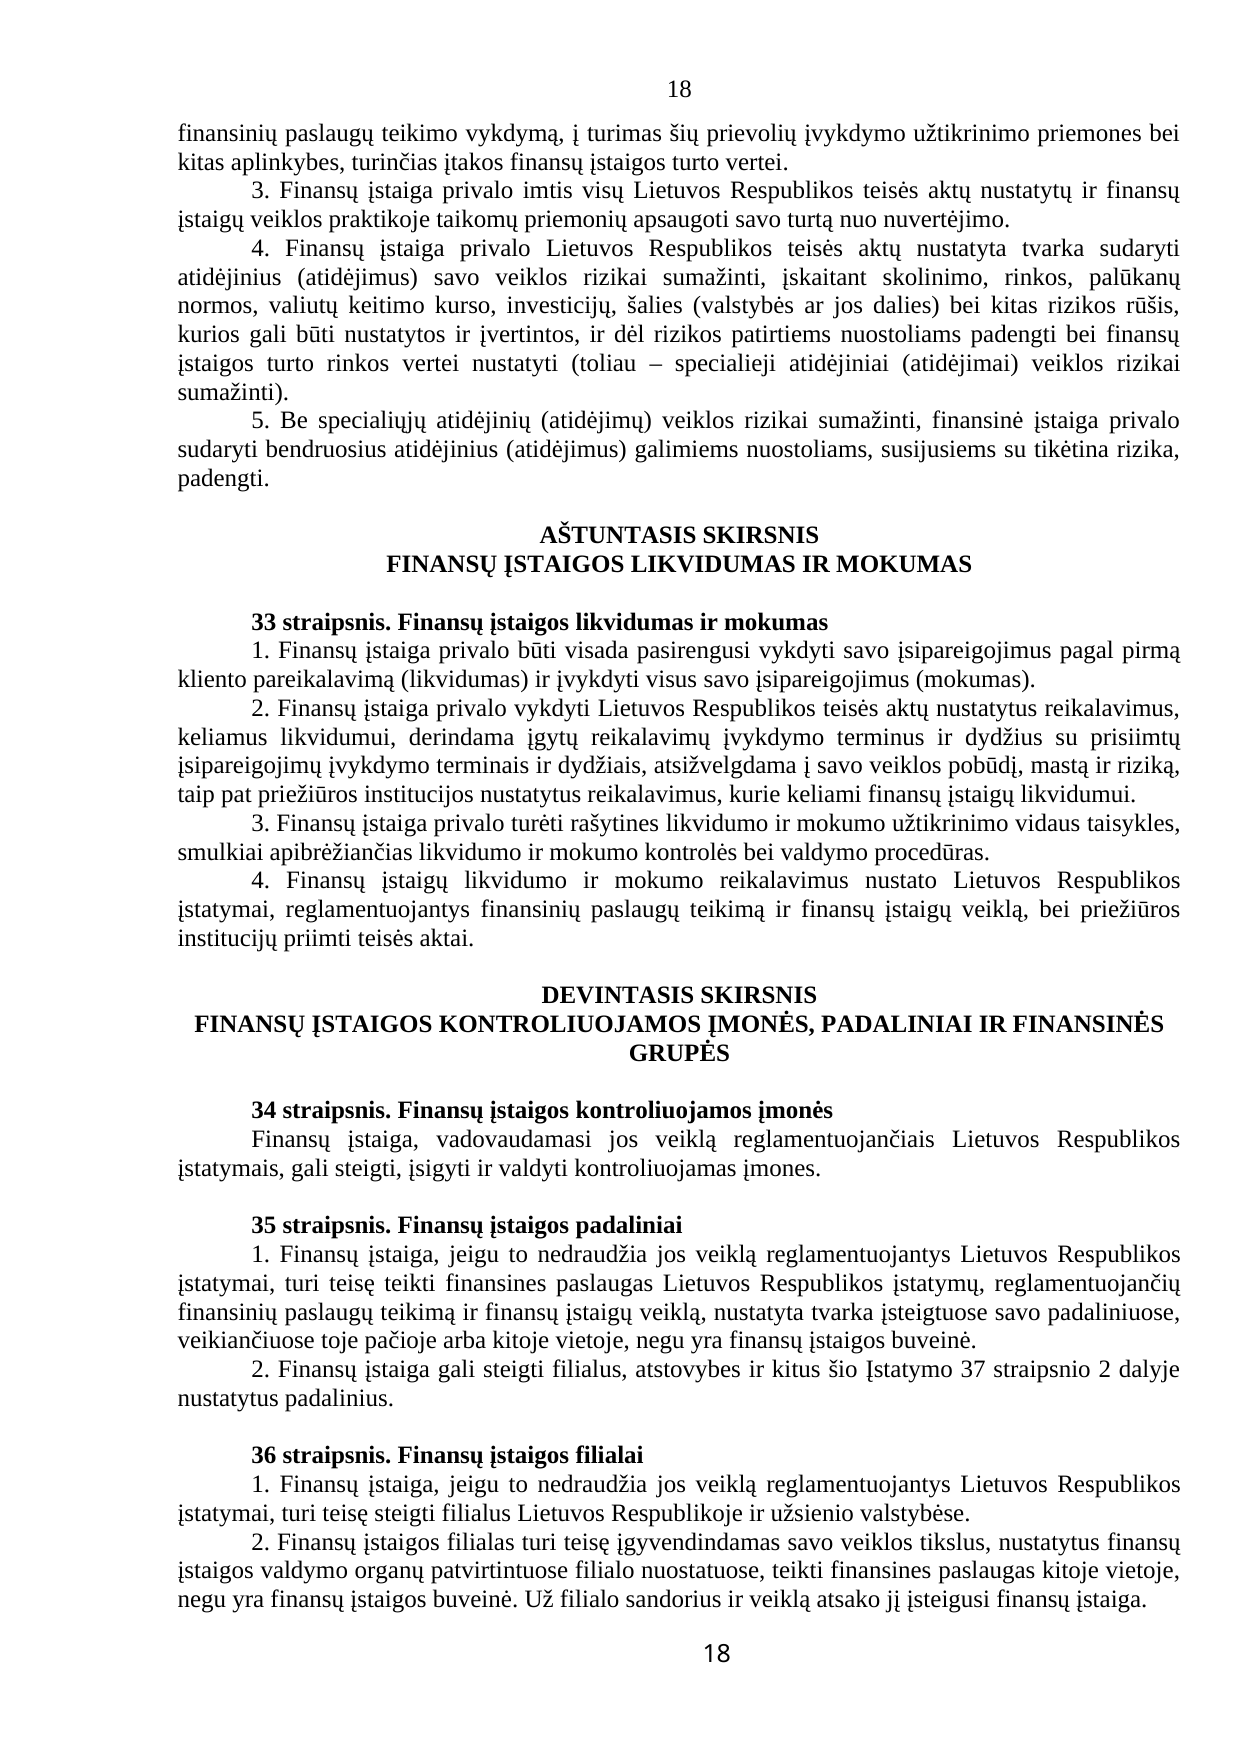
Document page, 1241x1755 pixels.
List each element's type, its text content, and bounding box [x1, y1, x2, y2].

text 33 straipsnis. Finansų įstaigos likvidumas ir mokumas [177, 607, 1181, 636]
text FINANSŲ ĮSTAIGOS LIKVIDUMAS IR MOKUMAS [177, 549, 1181, 578]
text DEVINTASIS SKIRSNIS [177, 981, 1181, 1009]
text 35 straipsnis. Finansų įstaigos padaliniai [177, 1211, 1181, 1239]
text 3. Finansų įstaiga privalo imtis visų Lietuvos Respublikos teisės aktų nustatytų ir finansų įstaigų veiklos praktikoje taikomų priemonių apsaugoti savo turtą nuo nuvertėjimo. [177, 176, 1181, 233]
text 5. Be specialiųjų atidėjinių (atidėjimų) veiklos rizikai sumažinti, finansinė įstaiga privalo sudaryti bendruosius atidėjinius (atidėjimus) galimiems nuostoliams, susijusiems su tikėtina rizika, padengti. [177, 406, 1181, 492]
text 1. Finansų įstaiga privalo būti visada pasirengusi vykdyti savo įsipareigojimus pagal pirmą kliento pareikalavimą (likvidumas) ir įvykdyti visus savo įsipareigojimus (mokumas). [177, 636, 1181, 693]
text 2. Finansų įstaigos filialas turi teisę įgyvendindamas savo veiklos tikslus, nustatytus finansų įstaigos valdymo organų patvirtintuose filialo nuostatuose, teikti finansines paslaugas kitoje vietoje, negu yra finansų įstaigos buveinė. Už filialo sandorius ir veiklą atsako jį įsteigusi finansų įstaiga. [177, 1527, 1181, 1613]
text 4. Finansų įstaiga privalo Lietuvos Respublikos teisės aktų nustatyta tvarka sudaryti atidėjinius (atidėjimus) savo veiklos rizikai sumažinti, įskaitant skolinimo, rinkos, palūkanų normos, valiutų keitimo kurso, investicijų, šalies (valstybės ar jos dalies) bei kitas rizikos rūšis, kurios gali būti nustatytos ir įvertintos, ir dėl rizikos patirtiems nuostoliams padengti bei finansų įstaigos turto rinkos vertei nustatyti (toliau – specialieji atidėjiniai (atidėjimai) veiklos rizikai sumažinti). [177, 233, 1181, 406]
text 4. Finansų įstaigų likvidumo ir mokumo reikalavimus nustato Lietuvos Respublikos įstatymai, reglamentuojantys finansinių paslaugų teikimą ir finansų įstaigų veiklą, bei priežiūros institucijų priimti teisės aktai. [177, 866, 1181, 952]
text 36 straipsnis. Finansų įstaigos filialai [177, 1441, 1181, 1469]
text Finansų įstaiga, vadovaudamasi jos veiklą reglamentuojančiais Lietuvos Respublikos įstatymais, gali steigti, įsigyti ir valdyti kontroliuojamas įmones. [177, 1124, 1181, 1182]
text 34 straipsnis. Finansų įstaigos kontroliuojamos įmonės [177, 1096, 1181, 1124]
text 3. Finansų įstaiga privalo turėti rašytines likvidumo ir mokumo užtikrinimo vidaus taisykles, smulkiai apibrėžiančias likvidumo ir mokumo kontrolės bei valdymo procedūras. [177, 808, 1181, 866]
text 2. Finansų įstaiga gali steigti filialus, atstovybes ir kitus šio Įstatymo 37 straipsnio 2 dalyje nustatytus padalinius. [177, 1354, 1181, 1412]
text 1. Finansų įstaiga, jeigu to nedraudžia jos veiklą reglamentuojantys Lietuvos Respublikos įstatymai, turi teisę steigti filialus Lietuvos Respublikoje ir užsienio valstybėse. [177, 1469, 1181, 1527]
text 1. Finansų įstaiga, jeigu to nedraudžia jos veiklą reglamentuojantys Lietuvos Respublikos įstatymai, turi teisę teikti finansines paslaugas Lietuvos Respublikos įstatymų, reglamentuojančių finansinių paslaugų teikimą ir finansų įstaigų veiklą, nustatyta tvarka įsteigtuose savo padaliniuose, veikiančiuose toje pačioje arba kitoje vietoje, negu yra finansų įstaigos buveinė. [177, 1239, 1181, 1354]
text finansinių paslaugų teikimo vykdymą, į turimas šių prievolių įvykdymo užtikrinimo priemones bei kitas aplinkybes, turinčias įtakos finansų įstaigos turto vertei. [177, 118, 1181, 176]
text 2. Finansų įstaiga privalo vykdyti Lietuvos Respublikos teisės aktų nustatytus reikalavimus, keliamus likvidumui, derindama įgytų reikalavimų įvykdymo terminus ir dydžius su prisiimtų įsipareigojimų įvykdymo terminais ir dydžiais, atsižvelgdama į savo veiklos pobūdį, mastą ir riziką, taip pat priežiūros institucijos nustatytus reikalavimus, kurie keliami finansų įstaigų likvidumui. [177, 693, 1181, 808]
text AŠTUNTASIS SKIRSNIS [177, 521, 1181, 549]
text FINANSŲ ĮSTAIGOS KONTROLIUOJAMOS ĮMONĖS, PADALINIAI IR FINANSINĖS GRUPĖS [177, 1009, 1181, 1067]
